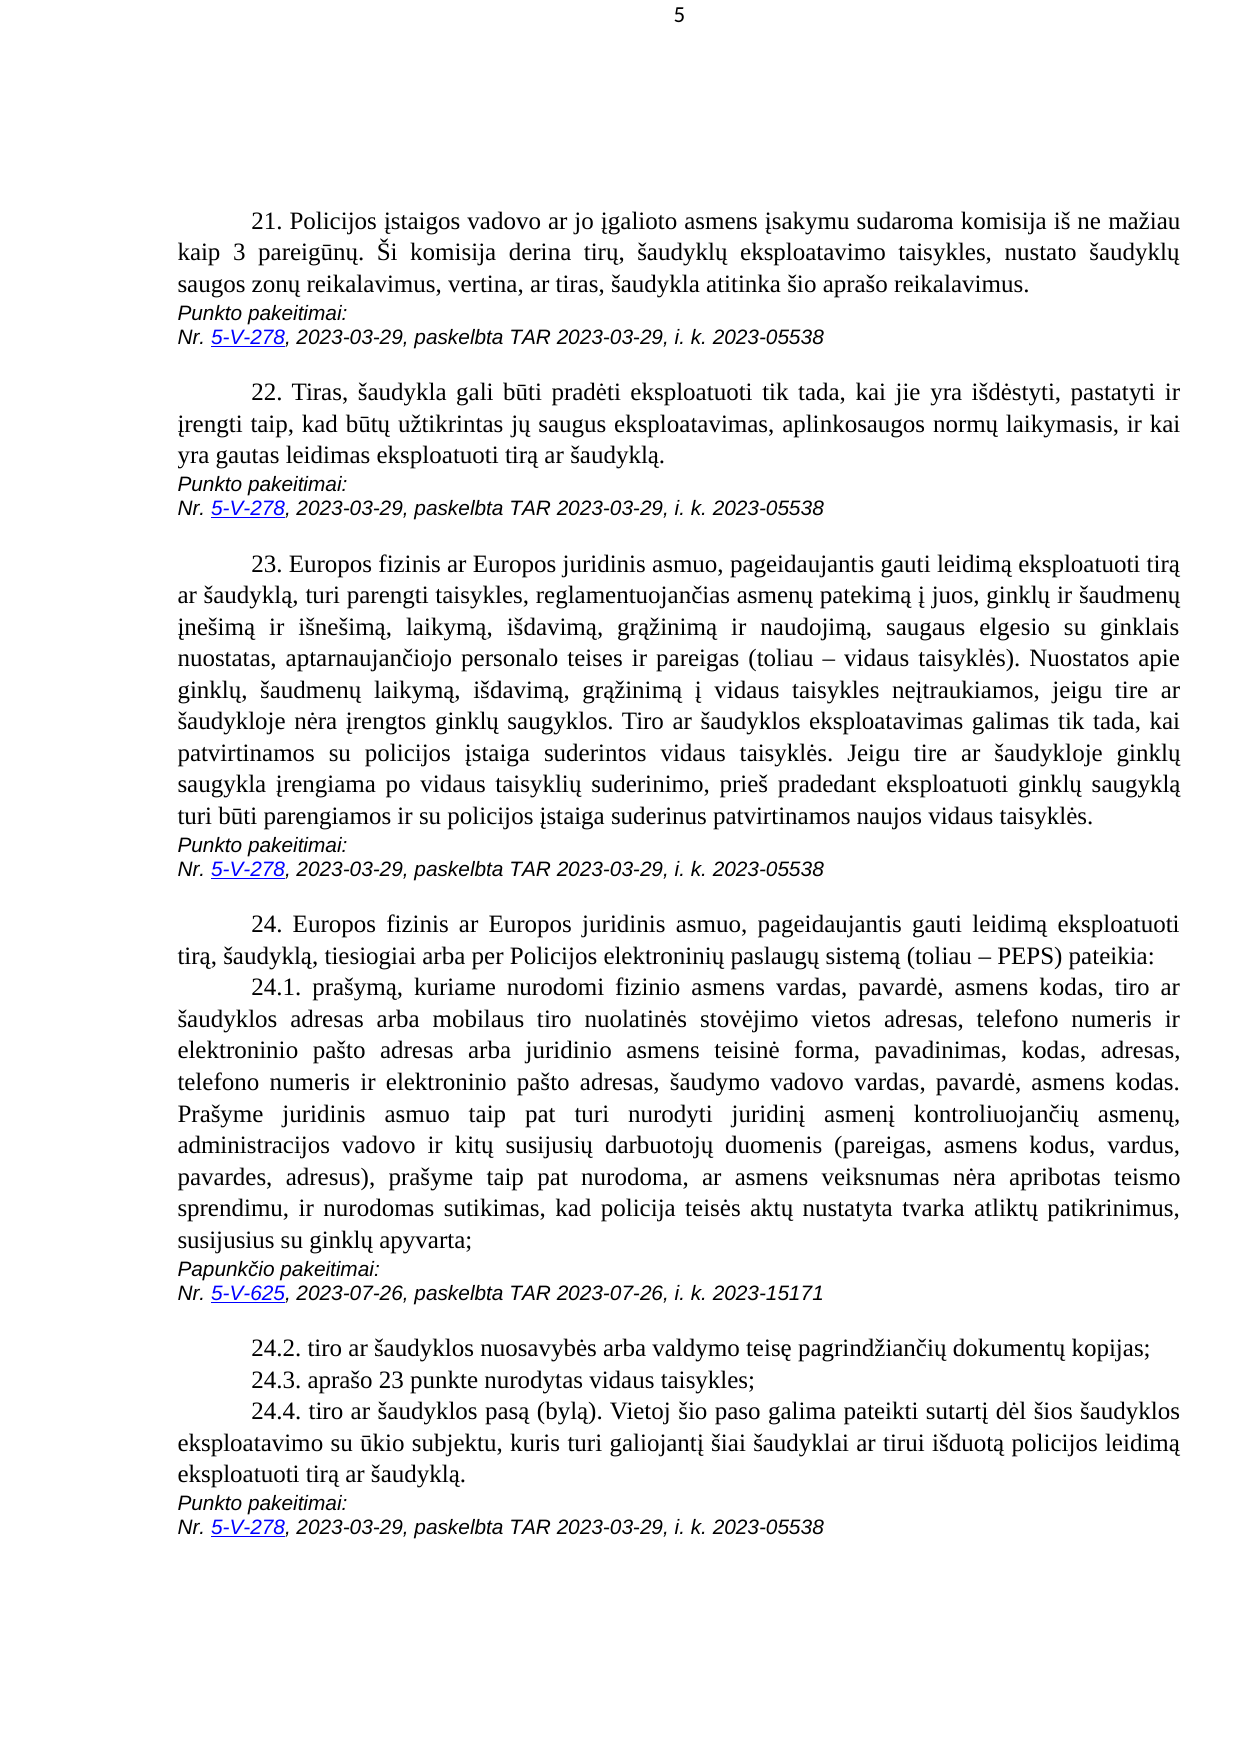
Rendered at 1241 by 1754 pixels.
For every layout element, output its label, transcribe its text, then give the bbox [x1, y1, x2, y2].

text Papunkčio pakeitimai: [177, 1257, 1181, 1281]
text Punkto pakeitimai: [177, 1491, 1181, 1515]
text Punkto pakeitimai: [177, 833, 1181, 857]
text 24.4. tiro ar šaudyklos pasą (bylą). Vietoj šio paso galima pateikti sutartį dėl šios šaudyklos eksploatavimo su ūkio subjektu, kuris turi galiojantį šiai šaudyklai ar tirui išduotą policijos leidimą eksploatuoti tirą ar šaudyklą. [177, 1396, 1181, 1488]
text Nr. 5-V-278, 2023-03-29, paskelbta TAR 2023-03-29, i. k. 2023-05538 [177, 496, 1181, 520]
text 23. Europos fizinis ar Europos juridinis asmuo, pageidaujantis gauti leidimą eksploatuoti tirą ar šaudyklą, turi parengti taisykles, reglamentuojančias asmenų patekimą į juos, ginklų ir šaudmenų įnešimą ir išnešimą, laikymą, išdavimą, grąžinimą ir naudojimą, saugaus elgesio su ginklais nuostatas, aptarnaujančiojo personalo teises ir pareigas (toliau – vidaus taisyklės). Nuostatos apie ginklų, šaudmenų laikymą, išdavimą, grąžinimą į vidaus taisykles neįtraukiamos, jeigu tire ar šaudykloje nėra įrengtos ginklų saugyklos. Tiro ar šaudyklos eksploatavimas galimas tik tada, kai patvirtinamos su policijos įstaiga suderintos vidaus taisyklės. Jeigu tire ar šaudykloje ginklų saugykla įrengiama po vidaus taisyklių suderinimo, prieš pradedant eksploatuoti ginklų saugyklą turi būti parengiamos ir su policijos įstaiga suderinus patvirtinamos naujos vidaus taisyklės. [177, 549, 1181, 830]
text 21. Policijos įstaigos vadovo ar jo įgalioto asmens įsakymu sudaroma komisija iš ne mažiau kaip 3 pareigūnų. Ši komisija derina tirų, šaudyklų eksploatavimo taisykles, nustato šaudyklų saugos zonų reikalavimus, vertina, ar tiras, šaudykla atitinka šio aprašo reikalavimus. [177, 206, 1181, 298]
text Punkto pakeitimai: [177, 301, 1181, 324]
text Punkto pakeitimai: [177, 472, 1181, 496]
text Nr. 5-V-625, 2023-07-26, paskelbta TAR 2023-07-26, i. k. 2023-15171 [177, 1281, 1181, 1304]
text 24.2. tiro ar šaudyklos nuosavybės arba valdymo teisę pagrindžiančių dokumentų kopijas; [177, 1333, 1181, 1362]
text 22. Tiras, šaudykla gali būti pradėti eksploatuoti tik tada, kai jie yra išdėstyti, pastatyti ir įrengti taip, kad būtų užtikrintas jų saugus eksploatavimas, aplinkosaugos normų laikymasis, ir kai yra gautas leidimas eksploatuoti tirą ar šaudyklą. [177, 377, 1181, 469]
text 24.1. prašymą, kuriame nurodomi fizinio asmens vardas, pavardė, asmens kodas, tiro ar šaudyklos adresas arba mobilaus tiro nuolatinės stovėjimo vietos adresas, telefono numeris ir elektroninio pašto adresas arba juridinio asmens teisinė forma, pavadinimas, kodas, adresas, telefono numeris ir elektroninio pašto adresas, šaudymo vadovo vardas, pavardė, asmens kodas. Prašyme juridinis asmuo taip pat turi nurodyti juridinį asmenį kontroliuojančių asmenų, administracijos vadovo ir kitų susijusių darbuotojų duomenis (pareigas, asmens kodus, vardus, pavardes, adresus), prašyme taip pat nurodoma, ar asmens veiksnumas nėra apribotas teismo sprendimu, ir nurodomas sutikimas, kad policija teisės aktų nustatyta tvarka atliktų patikrinimus, susijusius su ginklų apyvarta; [177, 972, 1181, 1254]
text Nr. 5-V-278, 2023-03-29, paskelbta TAR 2023-03-29, i. k. 2023-05538 [177, 324, 1181, 348]
text 24.3. aprašo 23 punkte nurodytas vidaus taisykles; [177, 1365, 1181, 1393]
text Nr. 5-V-278, 2023-03-29, paskelbta TAR 2023-03-29, i. k. 2023-05538 [177, 1515, 1181, 1539]
text 24. Europos fizinis ar Europos juridinis asmuo, pageidaujantis gauti leidimą eksploatuoti tirą, šaudyklą, tiesiogiai arba per Policijos elektroninių paslaugų sistemą (toliau – PEPS) pateikia: [177, 909, 1181, 970]
text Nr. 5-V-278, 2023-03-29, paskelbta TAR 2023-03-29, i. k. 2023-05538 [177, 857, 1181, 881]
